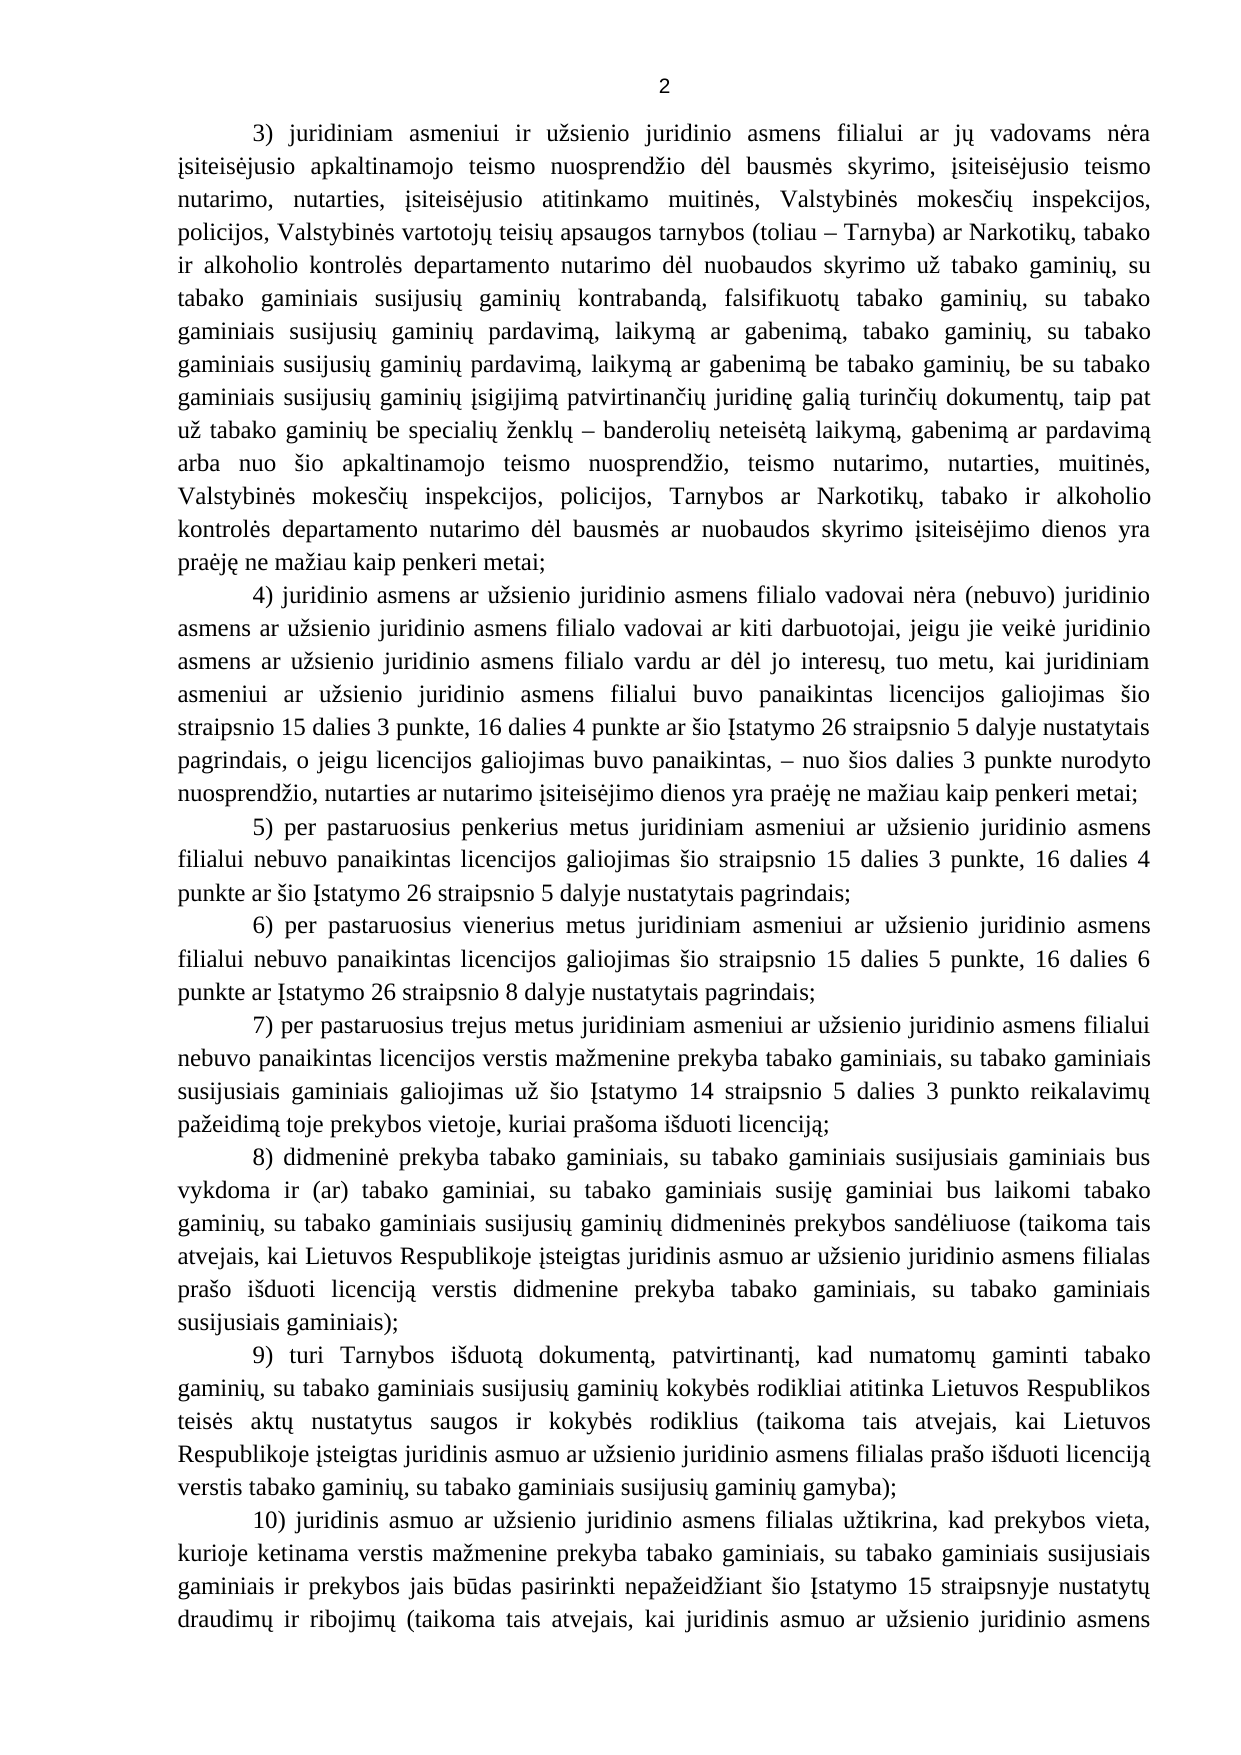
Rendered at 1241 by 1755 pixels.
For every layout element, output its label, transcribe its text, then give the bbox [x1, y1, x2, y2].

text 9) turi Tarnybos išduotą dokumentą, patvirtinantį, kad numatomų gaminti tabako gaminių, su tabako gaminiais susijusių gaminių kokybės rodikliai atitinka Lietuvos Respublikos teisės aktų nustatytus saugos ir kokybės rodiklius (taikoma tais atvejais, kai Lietuvos Respublikoje įsteigtas juridinis asmuo ar užsienio juridinio asmens filialas prašo išduoti licenciją verstis tabako gaminių, su tabako gaminiais susijusių gaminių gamyba); [177, 1340, 1152, 1501]
text 6) per pastaruosius vienerius metus juridiniam asmeniui ar užsienio juridinio asmens filialui nebuvo panaikintas licencijos galiojimas šio straipsnio 15 dalies 5 punkte, 16 dalies 6 punkte ar Įstatymo 26 straipsnio 8 dalyje nustatytais pagrindais; [177, 911, 1152, 1005]
text 7) per pastaruosius trejus metus juridiniam asmeniui ar užsienio juridinio asmens filialui nebuvo panaikintas licencijos verstis mažmenine prekyba tabako gaminiais, su tabako gaminiais susijusiais gaminiais galiojimas už šio Įstatymo 14 straipsnio 5 dalies 3 punkto reikalavimų pažeidimą toje prekybos vietoje, kuriai prašoma išduoti licenciją; [177, 1010, 1152, 1137]
text 4) juridinio asmens ar užsienio juridinio asmens filialo vadovai nėra (nebuvo) juridinio asmens ar užsienio juridinio asmens filialo vadovai ar kiti darbuotojai, jeigu jie veikė juridinio asmens ar užsienio juridinio asmens filialo vardu ar dėl jo interesų, tuo metu, kai juridiniam asmeniui ar užsienio juridinio asmens filialui buvo panaikintas licencijos galiojimas šio straipsnio 15 dalies 3 punkte, 16 dalies 4 punkte ar šio Įstatymo 26 straipsnio 5 dalyje nustatytais pagrindais, o jeigu licencijos galiojimas buvo panaikintas, – nuo šios dalies 3 punkte nurodyto nuosprendžio, nutarties ar nutarimo įsiteisėjimo dienos yra praėję ne mažiau kaip penkeri metai; [177, 580, 1152, 807]
text 8) didmeninė prekyba tabako gaminiais, su tabako gaminiais susijusiais gaminiais bus vykdoma ir (ar) tabako gaminiai, su tabako gaminiais susiję gaminiai bus laikomi tabako gaminių, su tabako gaminiais susijusių gaminių didmeninės prekybos sandėliuose (taikoma tais atvejais, kai Lietuvos Respublikoje įsteigtas juridinis asmuo ar užsienio juridinio asmens filialas prašo išduoti licenciją verstis didmenine prekyba tabako gaminiais, su tabako gaminiais susijusiais gaminiais); [177, 1142, 1152, 1336]
text 5) per pastaruosius penkerius metus juridiniam asmeniui ar užsienio juridinio asmens filialui nebuvo panaikintas licencijos galiojimas šio straipsnio 15 dalies 3 punkte, 16 dalies 4 punkte ar šio Įstatymo 26 straipsnio 5 dalyje nustatytais pagrindais; [177, 812, 1152, 906]
text 3) juridiniam asmeniui ir užsienio juridinio asmens filialui ar jų vadovams nėra įsiteisėjusio apkaltinamojo teismo nuosprendžio dėl bausmės skyrimo, įsiteisėjusio teismo nutarimo, nutarties, įsiteisėjusio atitinkamo muitinės, Valstybinės mokesčių inspekcijos, policijos, Valstybinės vartotojų teisių apsaugos tarnybos (toliau – Tarnyba) ar Narkotikų, tabako ir alkoholio kontrolės departamento nutarimo dėl nuobaudos skyrimo už tabako gaminių, su tabako gaminiais susijusių gaminių kontrabandą, falsifikuotų tabako gaminių, su tabako gaminiais susijusių gaminių pardavimą, laikymą ar gabenimą, tabako gaminių, su tabako gaminiais susijusių gaminių pardavimą, laikymą ar gabenimą be tabako gaminių, be su tabako gaminiais susijusių gaminių įsigijimą patvirtinančių juridinę galią turinčių dokumentų, taip pat už tabako gaminių be specialių ženklų – banderolių neteisėtą laikymą, gabenimą ar pardavimą arba nuo šio apkaltinamojo teismo nuosprendžio, teismo nutarimo, nutarties, muitinės, Valstybinės mokesčių inspekcijos, policijos, Tarnybos ar Narkotikų, tabako ir alkoholio kontrolės departamento nutarimo dėl bausmės ar nuobaudos skyrimo įsiteisėjimo dienos yra praėję ne mažiau kaip penkeri metai; [177, 118, 1152, 576]
text 10) juridinis asmuo ar užsienio juridinio asmens filialas užtikrina, kad prekybos vieta, kurioje ketinama verstis mažmenine prekyba tabako gaminiais, su tabako gaminiais susijusiais gaminiais ir prekybos jais būdas pasirinkti nepažeidžiant šio Įstatymo 15 straipsnyje nustatytų draudimų ir ribojimų (taikoma tais atvejais, kai juridinis asmuo ar užsienio juridinio asmens [177, 1505, 1152, 1633]
